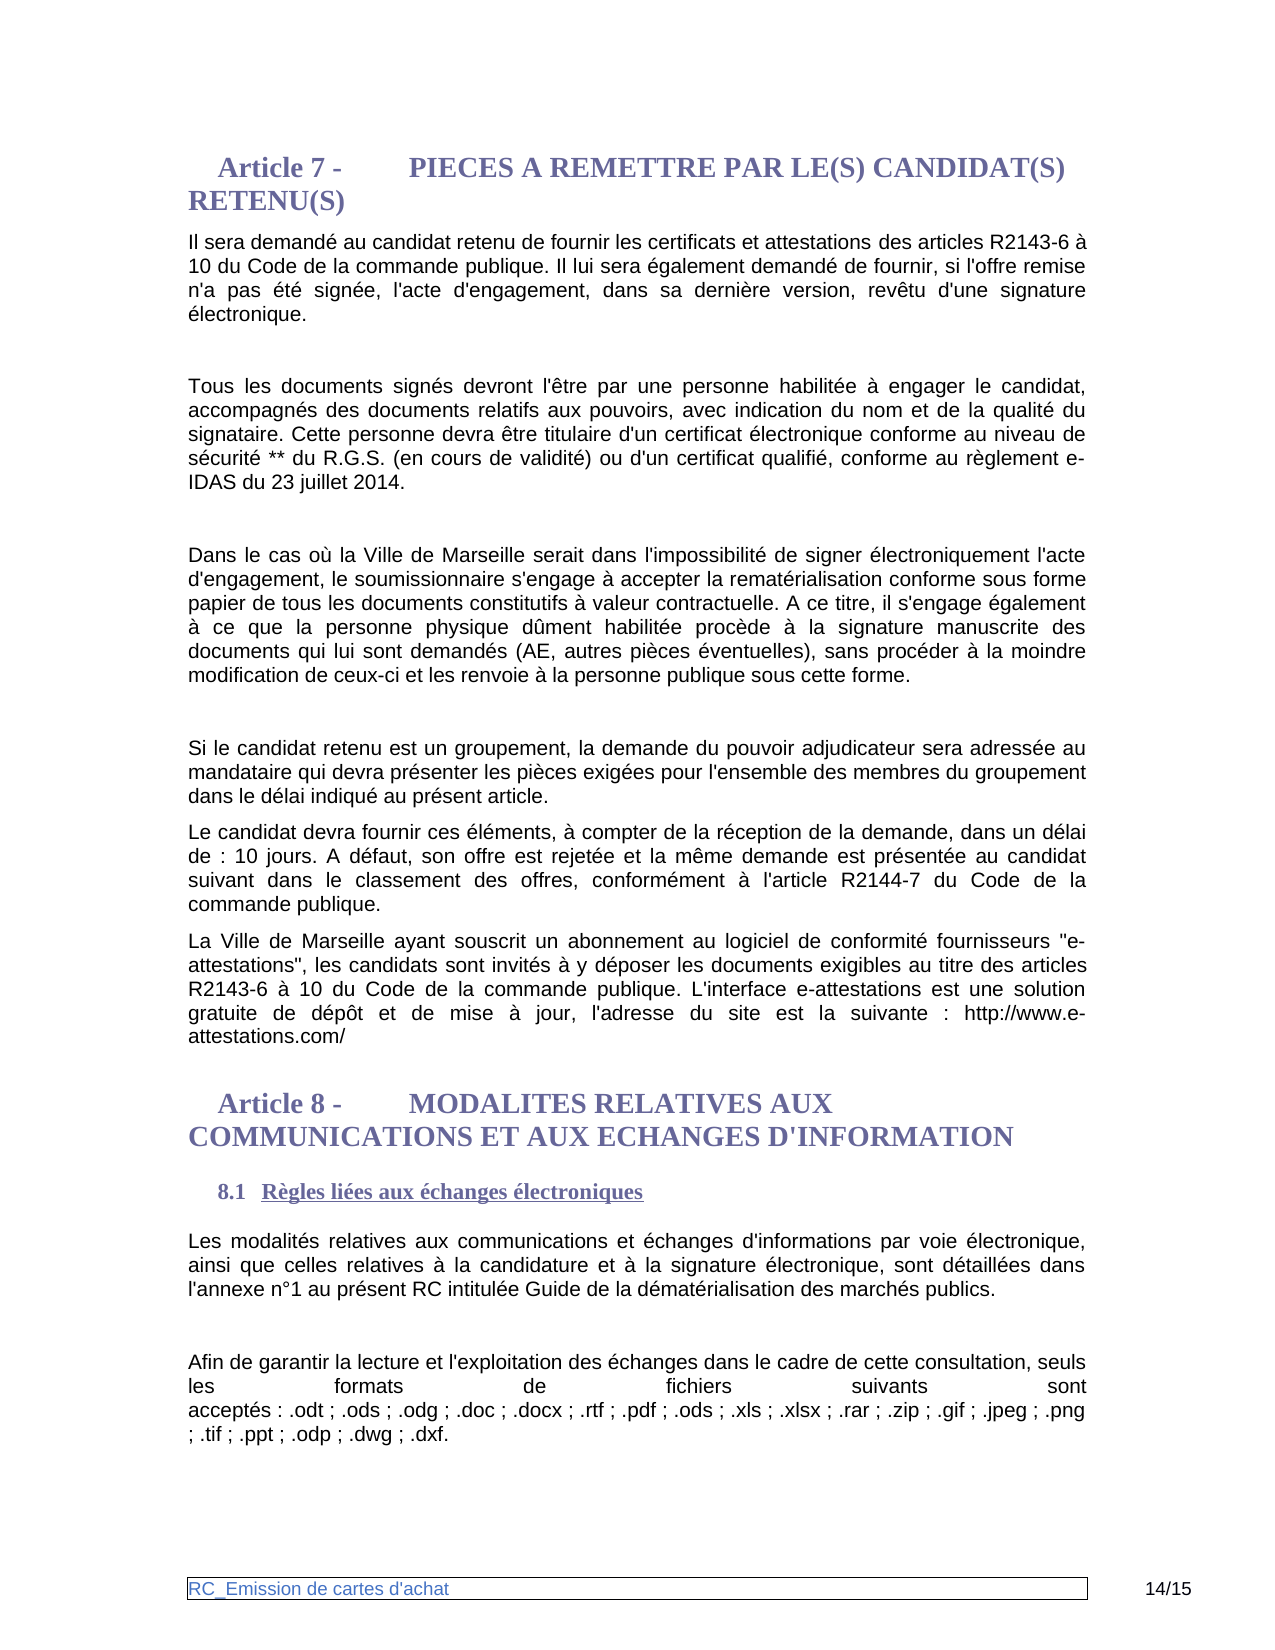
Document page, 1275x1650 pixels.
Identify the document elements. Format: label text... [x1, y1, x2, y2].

subtitle MODALITES RELATIVES AUX COMMUNICATIONS ET AUX ECHANGES D'INFORMATION [188, 1086, 1087, 1153]
text Si le candidat retenu est un groupement, la demande du pouvoir adjudicateur sera adressée au mandataire qui devra présenter les pièces exigées pour l'ensemble des membres du groupement dans le délai indiqué au présent article. [188, 736, 1087, 808]
subtitle Règles liées aux échanges électroniques [188, 1178, 1087, 1204]
text Les modalités relatives aux communications et échanges d'informations par voie électronique, ainsi que celles relatives à la candidature et à la signature électronique, sont détaillées dans l'annexe n°1 au présent RC intitulée Guide de la dématérialisation des marchés publics. [188, 1229, 1087, 1301]
text La Ville de Marseille ayant souscrit un abonnement au logiciel de conformité fournisseurs "e-attestations", les candidats sont invités à y déposer les documents exigibles au titre des articles R2143-6 à 10 du Code de la commande publique. L'interface e-attestations est une solution gratuite de dépôt et de mise à jour, l'adresse du site est la suivante : http://www.e-attestations.com/ [188, 928, 1087, 1048]
text Tous les documents signés devront l'être par une personne habilitée à engager le candidat, accompagnés des documents relatifs aux pouvoirs, avec indication du nom et de la qualité du signataire. Cette personne devra être titulaire d'un certificat électronique conforme au niveau de sécurité ** du R.G.S. (en cours de validité) ou d'un certificat qualifié, conforme au règlement e-IDAS du 23 juillet 2014. [188, 374, 1087, 494]
text Dans le cas où la Ville de Marseille serait dans l'impossibilité de signer électroniquement l'acte d'engagement, le soumissionnaire s'engage à accepter la rematérialisation conforme sous forme papier de tous les documents constitutifs à valeur contractuelle. A ce titre, il s'engage également à ce que la personne physique dûment habilitée procède à la signature manuscrite des documents qui lui sont demandés (AE, autres pièces éventuelles), sans procéder à la moindre modification de ceux-ci et les renvoie à la personne publique sous cette forme. [188, 543, 1087, 687]
text Afin de garantir la lecture et l'exploitation des échanges dans le cadre de cette consultation, seuls les formats de fichiers suivants sont acceptés : .odt ; .ods ; .odg ; .doc ; .docx ; .rtf ; .pdf ; .ods ; .xls ; .xlsx ; .rar ; .zip ; .gif ; .jpeg ; .png ; .tif ; .ppt ; .odp ; .dwg ; .dxf. [188, 1350, 1087, 1446]
text Il sera demandé au candidat retenu de fournir les certificats et attestations des articles R2143-6 à 10 du Code de la commande publique. Il lui sera également demandé de fournir, si l'offre remise n'a pas été signée, l'acte d'engagement, dans sa dernière version, revêtu d'une signature électronique. [188, 229, 1087, 325]
text Le candidat devra fournir ces éléments, à compter de la réception de la demande, dans un délai de : 10 jours. A défaut, son offre est rejetée et la même demande est présentée au candidat suivant dans le classement des offres, conformément à l'article R2144-7 du Code de la commande publique. [188, 820, 1087, 916]
subtitle PIECES A REMETTRE PAR LE(S) CANDIDAT(S) RETENU(S) [188, 150, 1087, 217]
